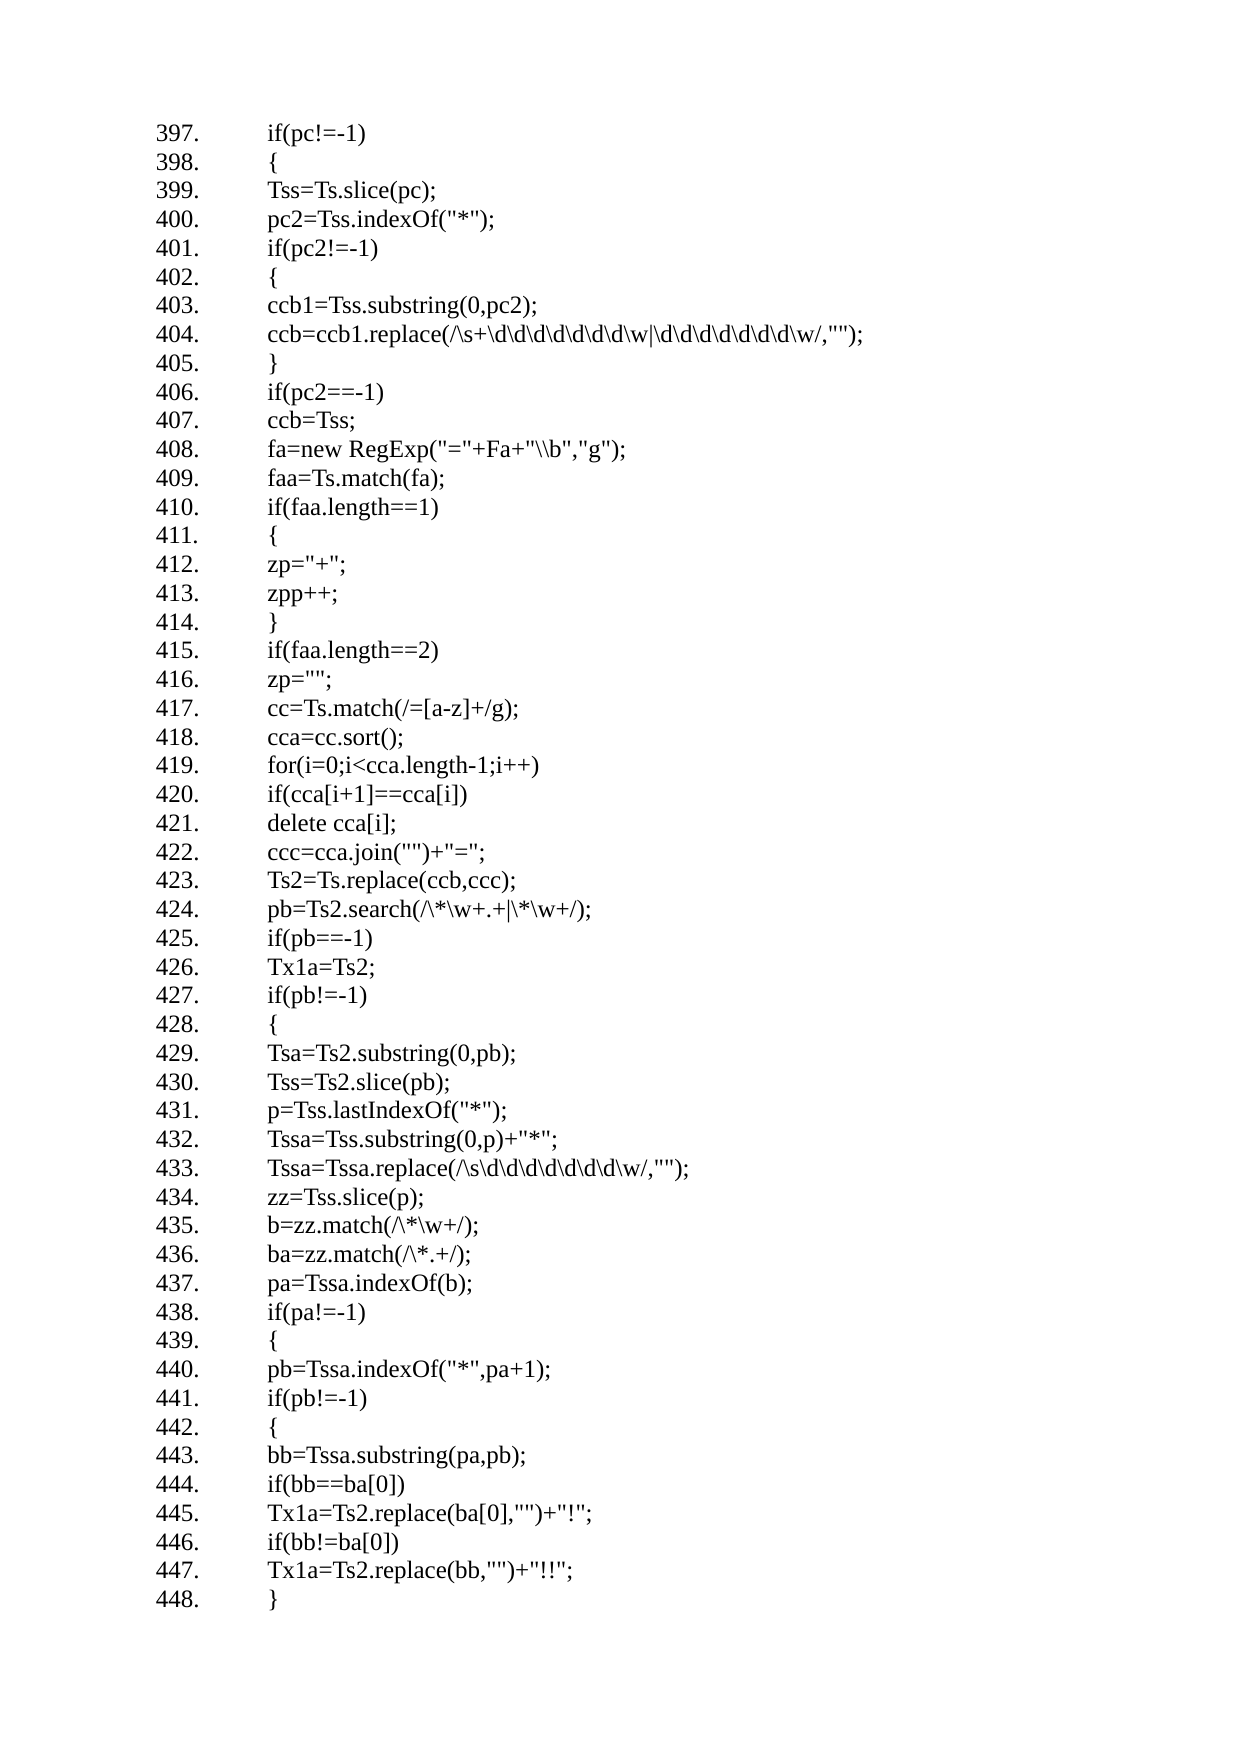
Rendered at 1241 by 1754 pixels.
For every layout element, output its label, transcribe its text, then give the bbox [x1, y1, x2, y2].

list for(i=0;i<cca.length-1;i++) [156, 751, 1122, 779]
list { [156, 521, 1122, 549]
list Tss=Ts.slice(pc); [156, 176, 1122, 204]
list Tssa=Tss.substring(0,p)+"*"; [156, 1124, 1122, 1153]
list faa=Ts.match(fa); [156, 463, 1122, 492]
list Ts2=Ts.replace(ccb,ccc); [156, 866, 1122, 894]
list ccb1=Tss.substring(0,pc2); [156, 291, 1122, 319]
list } [156, 348, 1122, 377]
list p=Tss.lastIndexOf("*"); [156, 1096, 1122, 1124]
list if(pb!=-1) [156, 1383, 1122, 1412]
list zz=Tss.slice(p); [156, 1182, 1122, 1211]
list Tx1a=Ts2; [156, 952, 1122, 981]
list { [156, 262, 1122, 291]
list pb=Tssa.indexOf("*",pa+1); [156, 1354, 1122, 1383]
list if(faa.length==1) [156, 492, 1122, 521]
list { [156, 1326, 1122, 1354]
list ccc=cca.join("")+"="; [156, 837, 1122, 866]
list if(bb==ba[0]) [156, 1469, 1122, 1498]
list ba=zz.match(/\*.+/); [156, 1239, 1122, 1268]
list pb=Ts2.search(/\*\w+.+|\*\w+/); [156, 894, 1122, 923]
list { [156, 147, 1122, 176]
list zpp++; [156, 578, 1122, 607]
list if(pc!=-1) [156, 118, 1122, 147]
list Tssa=Tssa.replace(/\s\d\d\d\d\d\d\d\w/,""); [156, 1153, 1122, 1182]
list if(pa!=-1) [156, 1297, 1122, 1326]
list Tx1a=Ts2.replace(ba[0],"")+"!"; [156, 1498, 1122, 1527]
list if(pc2!=-1) [156, 233, 1122, 262]
list } [156, 607, 1122, 636]
list ccb=Tss; [156, 406, 1122, 434]
list if(pb!=-1) [156, 981, 1122, 1009]
list { [156, 1009, 1122, 1038]
list Tss=Ts2.slice(pb); [156, 1067, 1122, 1096]
list zp="+"; [156, 549, 1122, 578]
list Tsa=Ts2.substring(0,pb); [156, 1038, 1122, 1067]
list cc=Ts.match(/=[a-z]+/g); [156, 693, 1122, 722]
list cca=cc.sort(); [156, 722, 1122, 751]
list pa=Tssa.indexOf(b); [156, 1268, 1122, 1297]
list Tx1a=Ts2.replace(bb,"")+"!!"; [156, 1556, 1122, 1584]
list delete cca[i]; [156, 808, 1122, 837]
list { [156, 1412, 1122, 1441]
list zp=""; [156, 664, 1122, 693]
list if(faa.length==2) [156, 636, 1122, 664]
list pc2=Tss.indexOf("*"); [156, 204, 1122, 233]
list b=zz.match(/\*\w+/); [156, 1211, 1122, 1239]
list if(pc2==-1) [156, 377, 1122, 406]
list bb=Tssa.substring(pa,pb); [156, 1441, 1122, 1469]
list fa=new RegExp("="+Fa+"\\b","g"); [156, 434, 1122, 463]
list if(pb==-1) [156, 923, 1122, 952]
list if(bb!=ba[0]) [156, 1527, 1122, 1556]
list ccb=ccb1.replace(/\s+\d\d\d\d\d\d\d\w|\d\d\d\d\d\d\d\w/,""); [156, 319, 1122, 348]
list } [156, 1584, 1122, 1613]
list if(cca[i+1]==cca[i]) [156, 779, 1122, 808]
